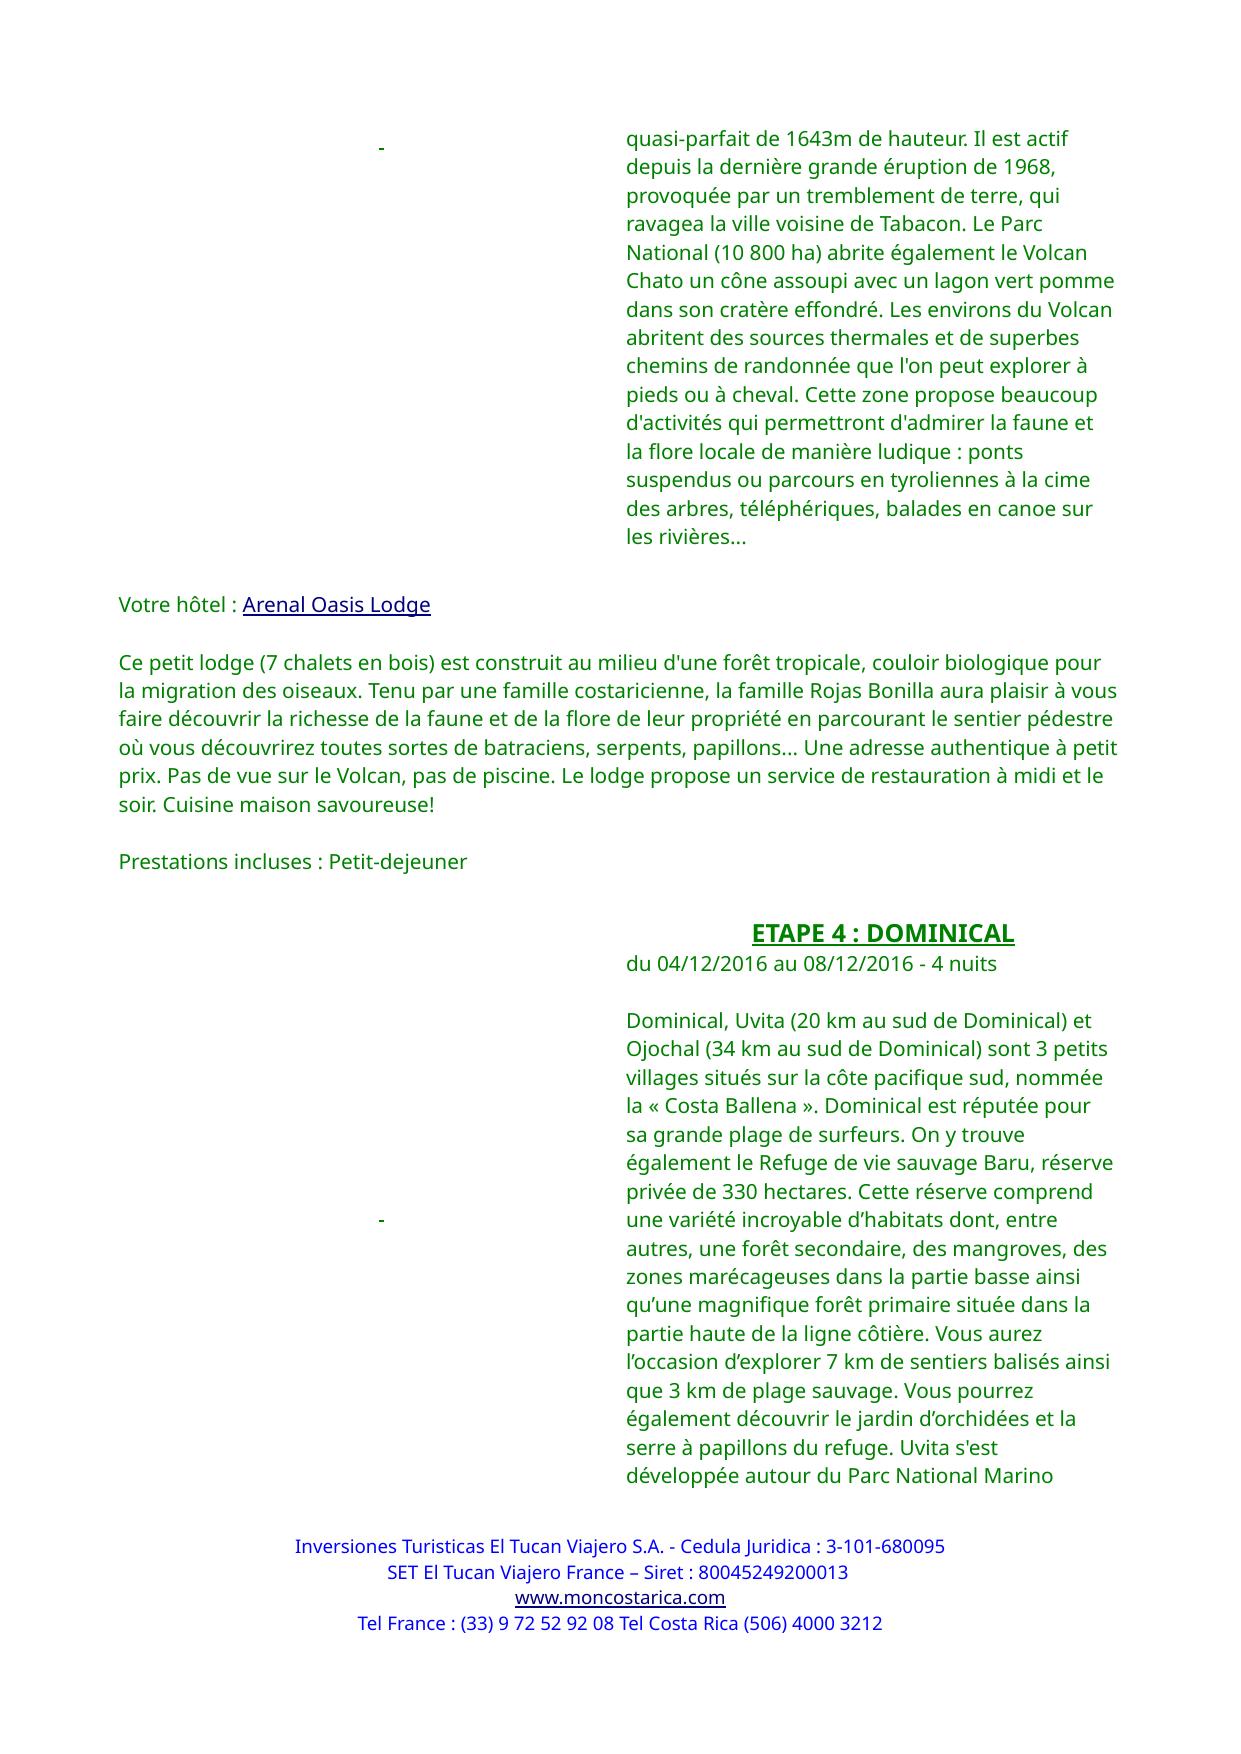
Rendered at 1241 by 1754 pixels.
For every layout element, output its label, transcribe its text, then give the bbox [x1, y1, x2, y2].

text Ce petit lodge (7 chalets en bois) est construit au milieu d'une forêt tropicale, couloir biologique pour la migration des oiseaux. Tenu par une famille costaricienne, la famille Rojas Bonilla aura plaisir à vous faire découvrir la richesse de la faune et de la flore de leur propriété en parcourant le sentier pédestre où vous découvrirez toutes sortes de batraciens, serpents, papillons... Une adresse authentique à petit prix. Pas de vue sur le Volcan, pas de piscine. Le lodge propose un service de restauration à midi et le soir. Cuisine maison savoureuse! [118, 648, 1122, 818]
text Votre hôtel : Arenal Oasis Lodge [118, 590, 1122, 619]
text Prestations incluses : Petit-dejeuner [118, 847, 1122, 875]
table_header [118, 910, 620, 1495]
table_header [118, 118, 620, 556]
table_header quasi-parfait de 1643m de hauteur. Il est actif depuis la dernière grande éruption de 1968, provoquée par un tremblement de terre, qui ravagea la ville voisine de Tabacon. Le Parc National (10 800 ha) abrite également le Volcan Chato un cône assoupi avec un lagon vert pomme dans son cratère effondré. Les environs du Volcan abritent des sources thermales et de superbes chemins de randonnée que l'on peut explorer à pieds ou à cheval. Cette zone propose beaucoup d'activités qui permettront d'admirer la faune et la flore locale de manière ludique : ponts suspendus ou parcours en tyroliennes à la cime des arbres, téléphériques, balades en canoe sur les rivières... [620, 118, 1122, 556]
table_header ETAPE 4 : DOMINICAL du 04/12/2016 au 08/12/2016 - 4 nuits Dominical, Uvita (20 km au sud de Dominical) et Ojochal (34 km au sud de Dominical) sont 3 petits villages situés sur la côte pacifique sud, nommée la « Costa Ballena ». Dominical est réputée pour sa grande plage de surfeurs. On y trouve également le Refuge de vie sauvage Baru, réserve privée de 330 hectares. Cette réserve comprend une variété incroyable d’habitats dont, entre autres, une forêt secondaire, des mangroves, des zones marécageuses dans la partie basse ainsi qu’une magnifique forêt primaire située dans la partie haute de la ligne côtière. Vous aurez l’occasion d’explorer 7 km de sentiers balisés ainsi que 3 km de plage sauvage. Vous pourrez également découvrir le jardin d’orchidées et la serre à papillons du refuge. Uvita s'est développée autour du Parc National Marino [620, 910, 1122, 1495]
